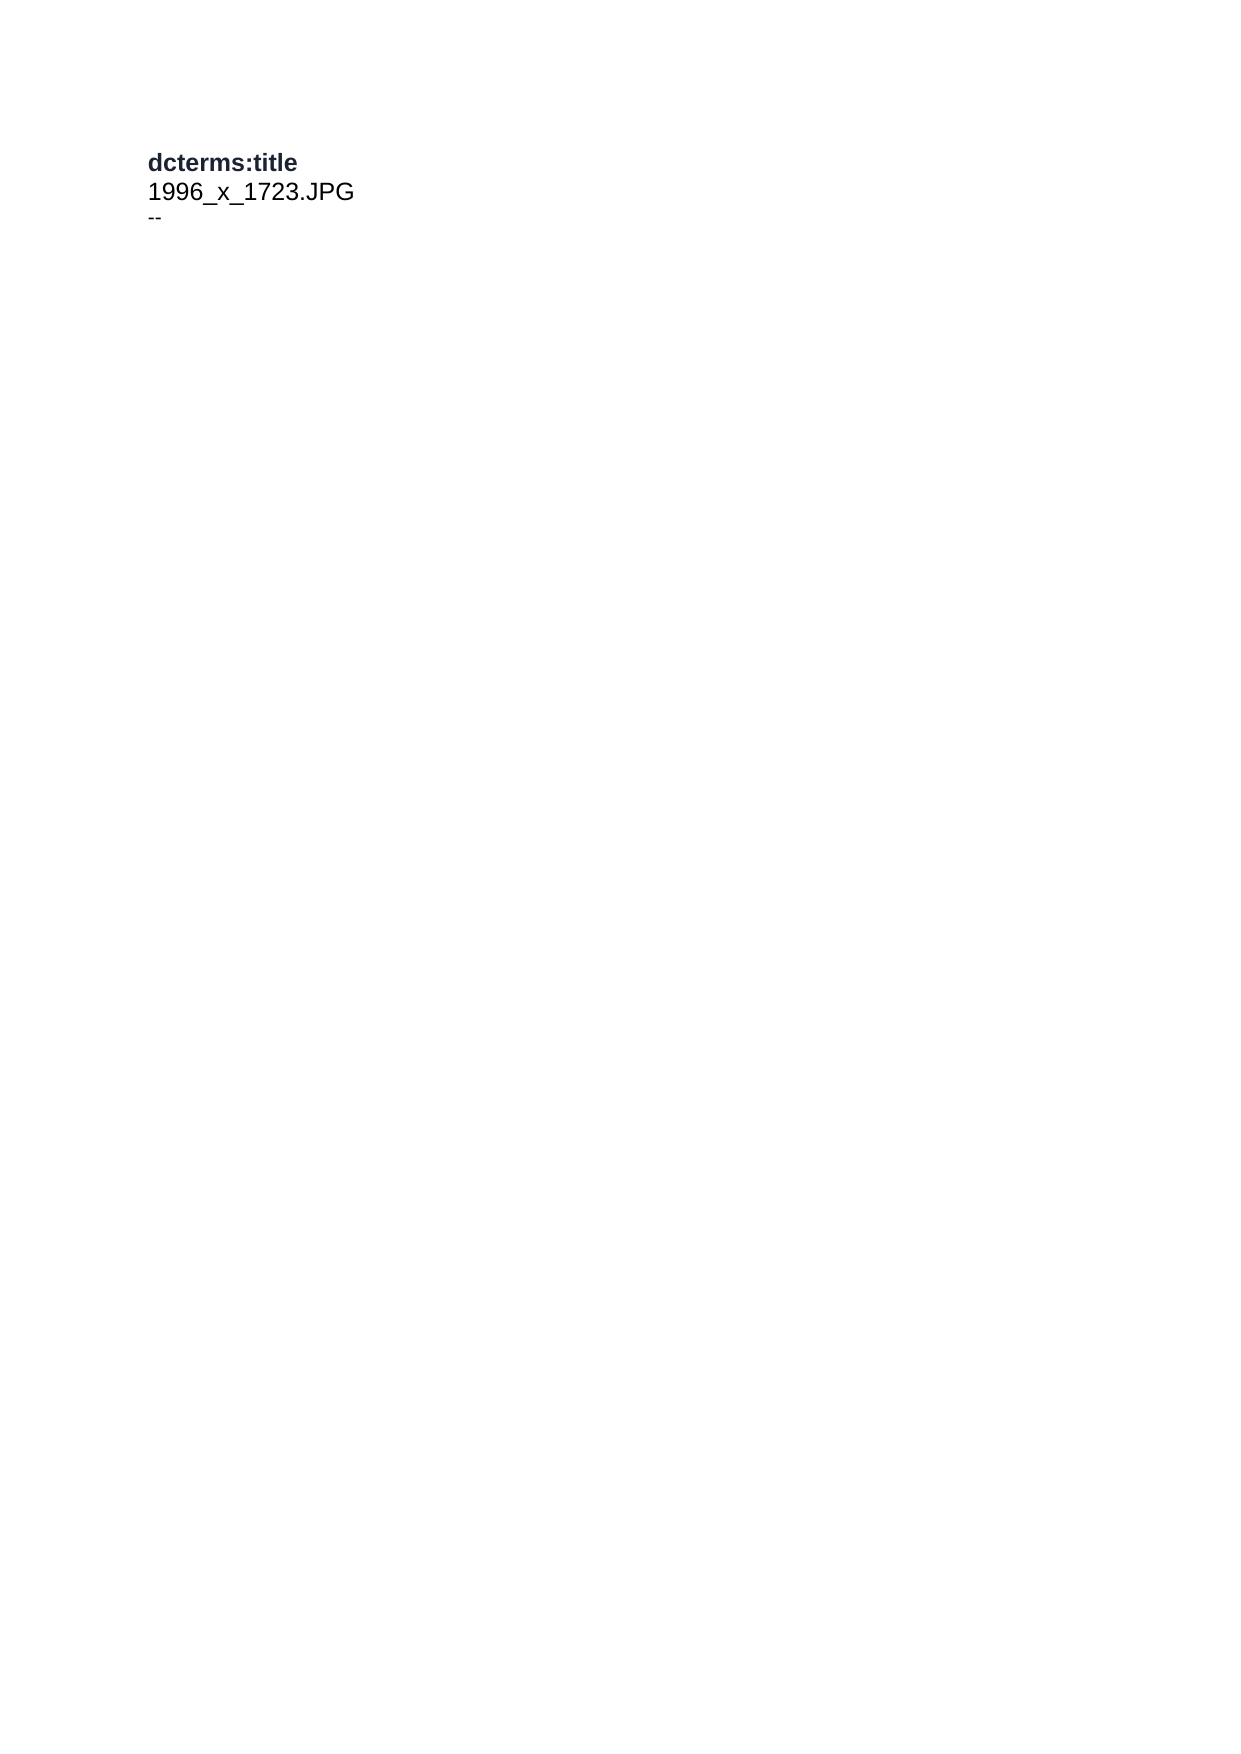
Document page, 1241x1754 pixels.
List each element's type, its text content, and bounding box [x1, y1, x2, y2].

text 1996_x_1723.JPG [148, 176, 1092, 205]
text -- [148, 205, 1092, 229]
text dcterms:title [148, 148, 1092, 176]
